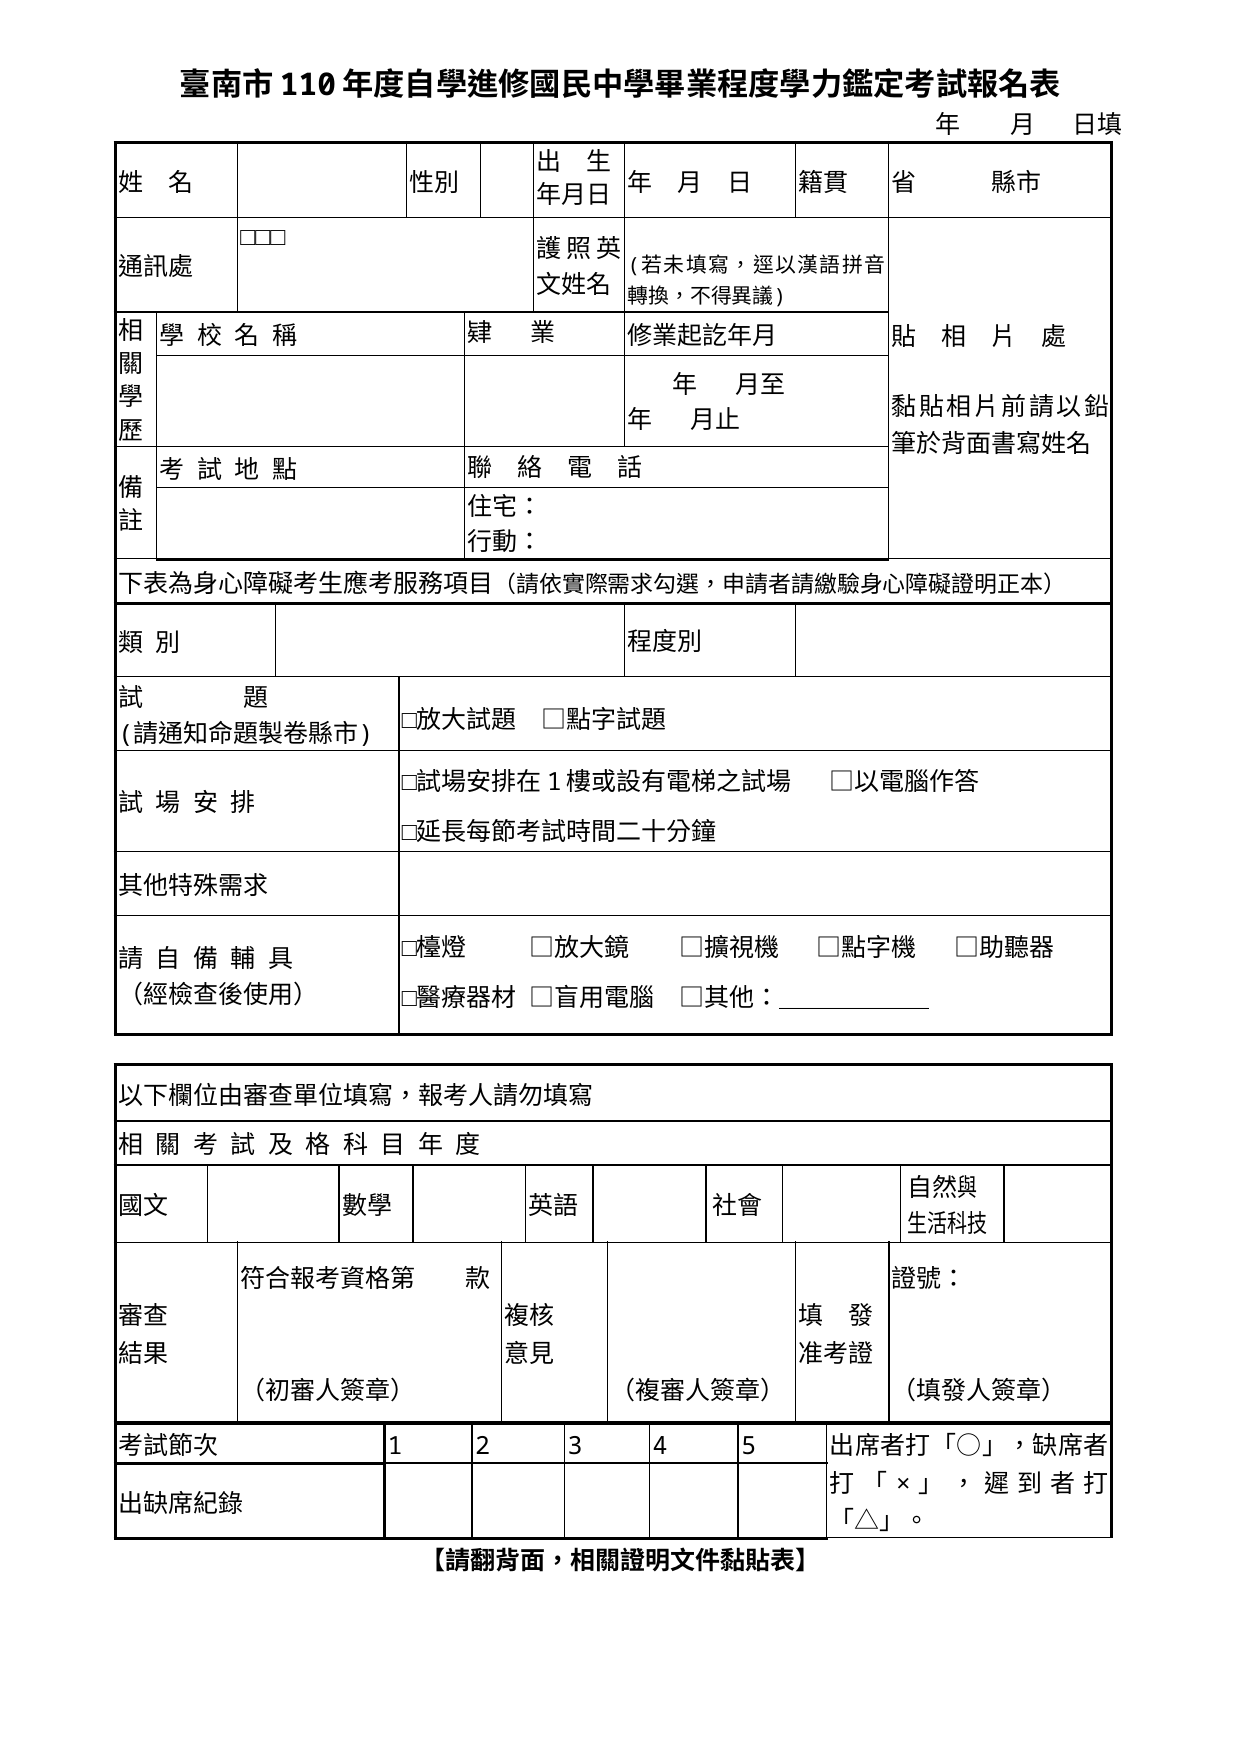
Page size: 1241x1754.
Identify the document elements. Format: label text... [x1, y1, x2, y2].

table_cell 相 關 考 試 及 格 科 目 年 度 [117, 1122, 1110, 1164]
table_cell 出缺席紀錄 [117, 1465, 383, 1537]
table_cell （複審人簽章） [608, 1243, 795, 1421]
table_cell [400, 852, 1110, 915]
table_cell [783, 1166, 900, 1241]
table_cell 數學 [340, 1166, 412, 1241]
table_cell 住宅： 行動： [465, 488, 888, 558]
table_cell 5 [739, 1425, 826, 1462]
table_cell [565, 1464, 649, 1537]
table_cell 考試節次 [117, 1425, 383, 1462]
table_cell [465, 356, 624, 446]
table_cell 出席者打「○」，缺席者打「×」，遲到者打「△」。 [827, 1425, 1110, 1537]
table_cell 試 場 安 排 [117, 751, 398, 851]
table_cell 4 [650, 1425, 737, 1462]
table_cell 試 題 (請通知命題製卷縣市) [117, 677, 398, 750]
table_header [238, 144, 406, 217]
table_header 年 月 日 [625, 144, 795, 217]
table_cell 相關學歷 [117, 313, 156, 446]
table_cell 複核 意見 [502, 1243, 607, 1421]
table_cell 符合報考資格第 款 （初審人簽章） [238, 1243, 501, 1421]
table_cell [650, 1464, 737, 1537]
table_cell (若未填寫，逕以漢語拼音轉換，不得異議) [625, 218, 888, 311]
table_cell □試場安排在1樓或設有電梯之試場 □以電腦作答 □延長每節考試時間二十分鐘 [400, 751, 1110, 851]
text 年 月 日填 [118, 104, 1122, 141]
table_header [481, 144, 533, 217]
table_cell 3 [565, 1425, 649, 1462]
table_header 出 生 年月日 [534, 144, 624, 217]
table_cell [386, 1464, 471, 1537]
table_cell 2 [473, 1425, 564, 1462]
table_cell [157, 488, 464, 558]
table_header 省 縣市 [889, 144, 1110, 217]
table_cell [157, 356, 464, 446]
table_header 姓 名 [117, 144, 237, 217]
table_cell □檯燈 □放大鏡 □擴視機 □點字機 □助聽器 □醫療器材 □盲用電腦 □其他：＿＿＿＿＿＿ [400, 916, 1110, 1032]
table_cell 自然與 生活科技 [901, 1166, 1003, 1241]
table_cell [594, 1166, 705, 1241]
table_cell 英語 [526, 1166, 592, 1241]
table_cell 肄 業 [465, 313, 624, 355]
table_cell [115, 1036, 1112, 1063]
table_cell 以下欄位由審查單位填寫，報考人請勿填寫 [117, 1066, 1110, 1120]
table_cell 1 [386, 1425, 471, 1462]
table_cell 聯 絡 電 話 [465, 447, 888, 487]
table_header 籍貫 [796, 144, 888, 217]
table_cell [276, 605, 624, 676]
table_cell 學 校 名 稱 [157, 313, 464, 355]
table_cell 考 試 地 點 [157, 447, 464, 487]
table_cell [796, 605, 1110, 676]
table_cell 其他特殊需求 [117, 852, 398, 915]
table_cell 填 發 准考證 [796, 1243, 888, 1421]
table_cell 修業起訖年月 [625, 313, 888, 355]
table_cell 類 別 [117, 605, 275, 676]
table_cell [208, 1166, 338, 1241]
table_cell 證號： （填發人簽章） [890, 1243, 1110, 1421]
table_cell [473, 1464, 564, 1537]
table_cell □放大試題 □點字試題 [400, 677, 1110, 750]
table_cell [739, 1464, 826, 1537]
text 臺南市110年度自學進修國民中學畢業程度學力鑑定考試報名表 [118, 59, 1122, 104]
table_header 性別 [407, 144, 480, 217]
table_cell 下表為身心障礙考生應考服務項目（請依實際需求勾選，申請者請繳驗身心障礙證明正本） [117, 559, 1110, 602]
table_cell [414, 1166, 525, 1241]
table_cell 護照英文姓名 [534, 218, 624, 311]
table_cell 審查 結果 [117, 1243, 237, 1421]
table_cell 社會 [707, 1166, 782, 1241]
table_cell 年 月至 年 月止 [625, 356, 888, 446]
table_cell □□□ [238, 218, 533, 311]
table_cell [1005, 1166, 1110, 1241]
table_cell 請 自 備 輔 具 （經檢查後使用） [117, 916, 398, 1032]
table_cell 貼 相 片 處 黏貼相片前請以鉛筆於背面書寫姓名 [889, 218, 1110, 558]
table_cell 程度別 [625, 605, 795, 676]
table_cell 通訊處 [117, 218, 237, 311]
table_cell 國文 [117, 1166, 207, 1241]
text 【請翻背面，相關證明文件黏貼表】 [118, 1540, 1122, 1576]
table_cell 備註 [117, 447, 156, 558]
